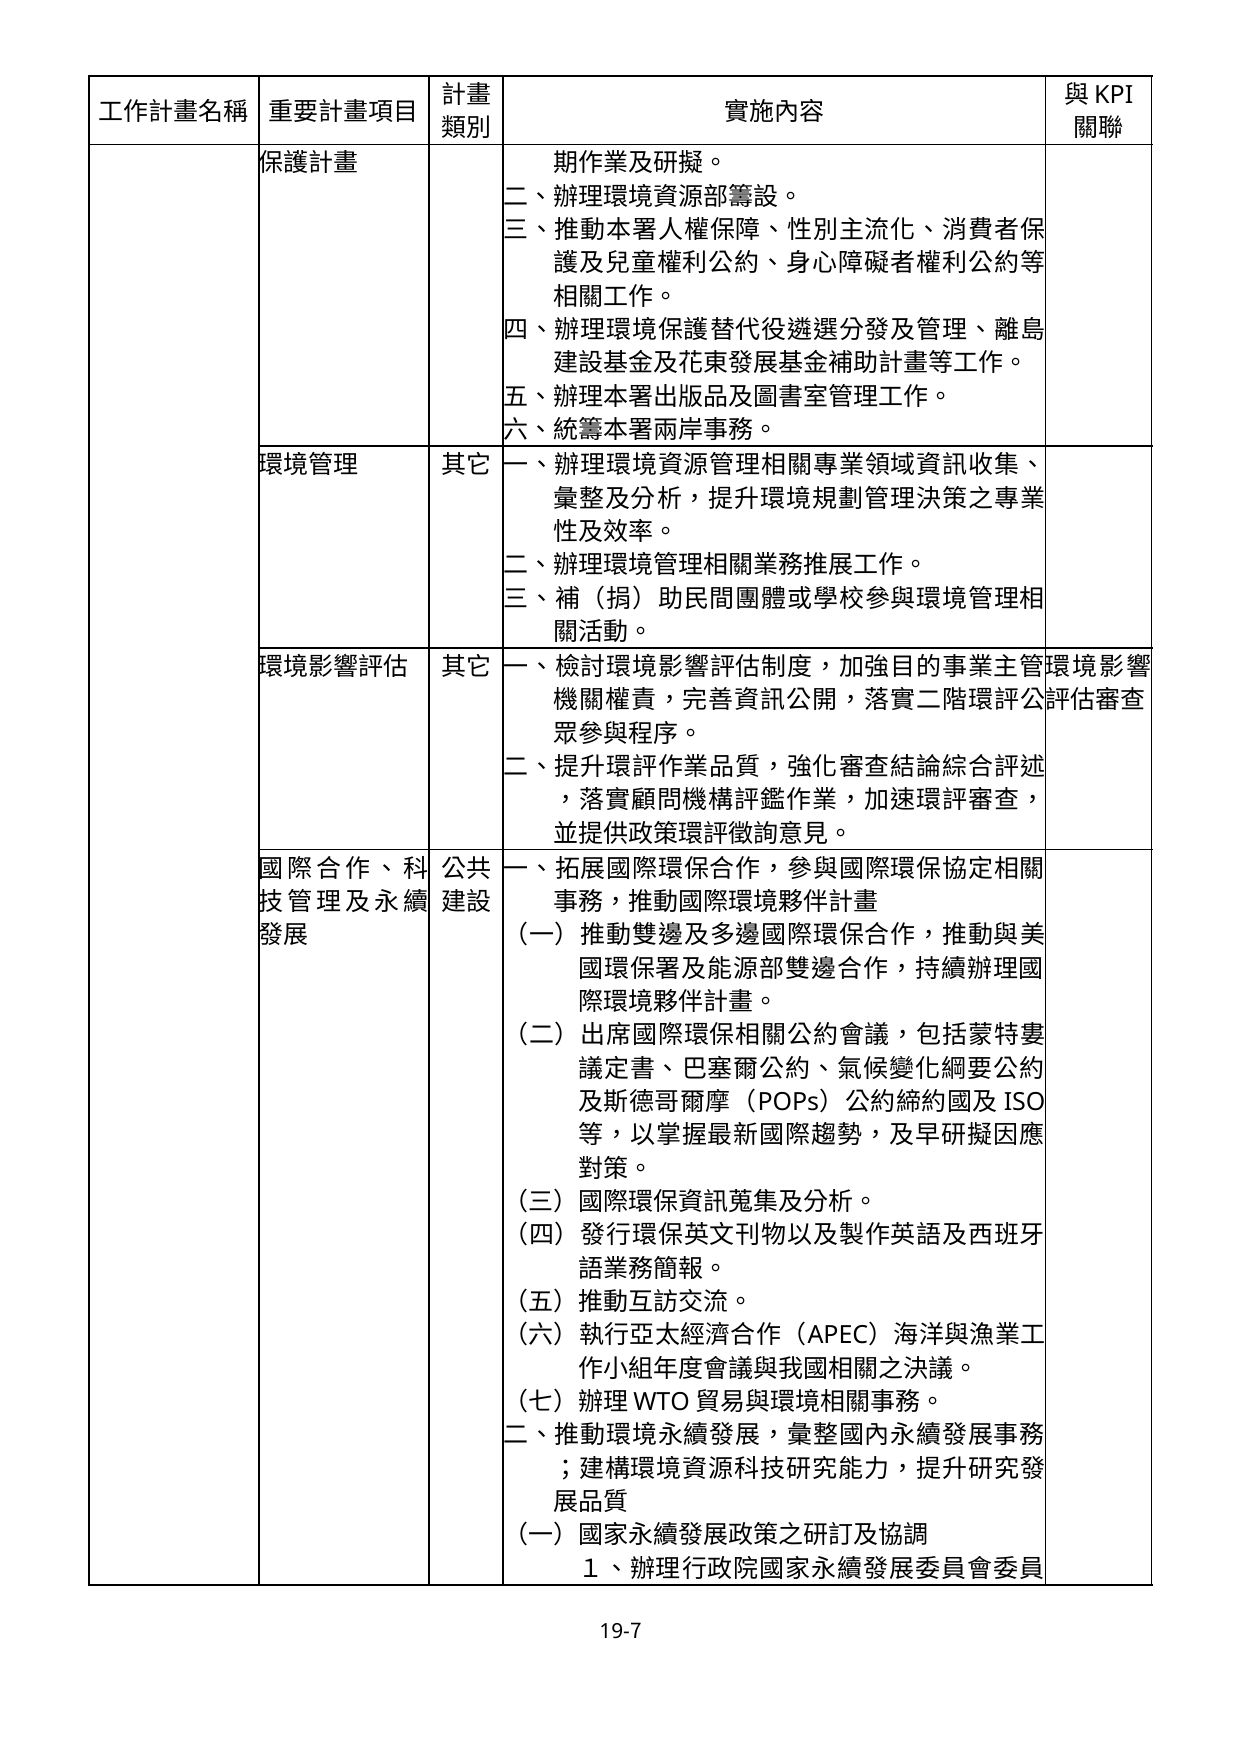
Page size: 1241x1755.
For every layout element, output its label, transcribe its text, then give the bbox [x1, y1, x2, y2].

table_cell 一、拓展國際環保合作，參與國際環保協定相關事務，推動國際環境夥伴計畫 （一）推動雙邊及多邊國際環保合作，推動與美國環保署及能源部雙邊合作，持續辦理國際環境夥伴計畫。 （二）出席國際環保相關公約會議，包括蒙特婁議定書、巴塞爾公約、氣候變化綱要公約及斯德哥爾摩（POPs）公約締約國及ISO等，以掌握最新國際趨勢，及早研擬因應對策。 （三）國際環保資訊蒐集及分析。 （四）發行環保英文刊物以及製作英語及西班牙語業務簡報。 （五）推動互訪交流。 （六）執行亞太經濟合作（APEC）海洋與漁業工作小組年度會議與我國相關之決議。 （七）辦理WTO貿易與環境相關事務。 二、推動環境永續發展，彙整國內永續發展事務；建構環境資源科技研究能力，提升研究發展品質 （一）國家永續發展政策之研訂及協調 １、辦理行政院國家永續發展委員會委員 [504, 850, 1045, 1584]
table_cell [90, 145, 258, 1584]
table_header 工作計畫名稱 [90, 77, 258, 143]
table_header 實施內容 [504, 77, 1045, 143]
table_cell [1046, 850, 1151, 1584]
table_cell 一、檢討環境影響評估制度，加強目的事業主管機關權責，完善資訊公開，落實二階環評公眾參與程序。 二、提升環評作業品質，強化審查結論綜合評述，落實顧問機構評鑑作業，加速環評審查，並提供政策環評徵詢意見。 [504, 649, 1045, 849]
table_header 重要計畫項目 [260, 77, 428, 143]
table_cell 國際合作、科技管理及永續發展 [260, 850, 428, 1584]
table_header 與KPI 關聯 [1046, 77, 1151, 143]
table_cell [1046, 447, 1151, 647]
table_header 計畫類別 [430, 77, 502, 143]
table_cell 公共建設 [430, 850, 502, 1584]
table_cell 其它 [430, 447, 502, 647]
table_cell [1046, 145, 1151, 445]
table_cell 一、辦理環境資源管理相關專業領域資訊收集、彙整及分析，提升環境規劃管理決策之專業性及效率。 二、辦理環境管理相關業務推展工作。 三、補（捐）助民間團體或學校參與環境管理相關活動。 [504, 447, 1045, 647]
table_cell 環境管理 [260, 447, 428, 647]
table_cell [430, 145, 502, 445]
table_cell 環境影響評估審查 [1046, 649, 1151, 849]
table_cell 期作業及研擬。 二、辦理環境資源部籌設。 三、推動本署人權保障、性別主流化、消費者保護及兒童權利公約、身心障礙者權利公約等相關工作。 四、辦理環境保護替代役遴選分發及管理、離島建設基金及花東發展基金補助計畫等工作。 五、辦理本署出版品及圖書室管理工作。 六、統籌本署兩岸事務。 [504, 145, 1045, 445]
table_cell 保護計畫 [260, 145, 428, 445]
table_cell 環境影響評估 [260, 649, 428, 849]
table_cell 其它 [430, 649, 502, 849]
